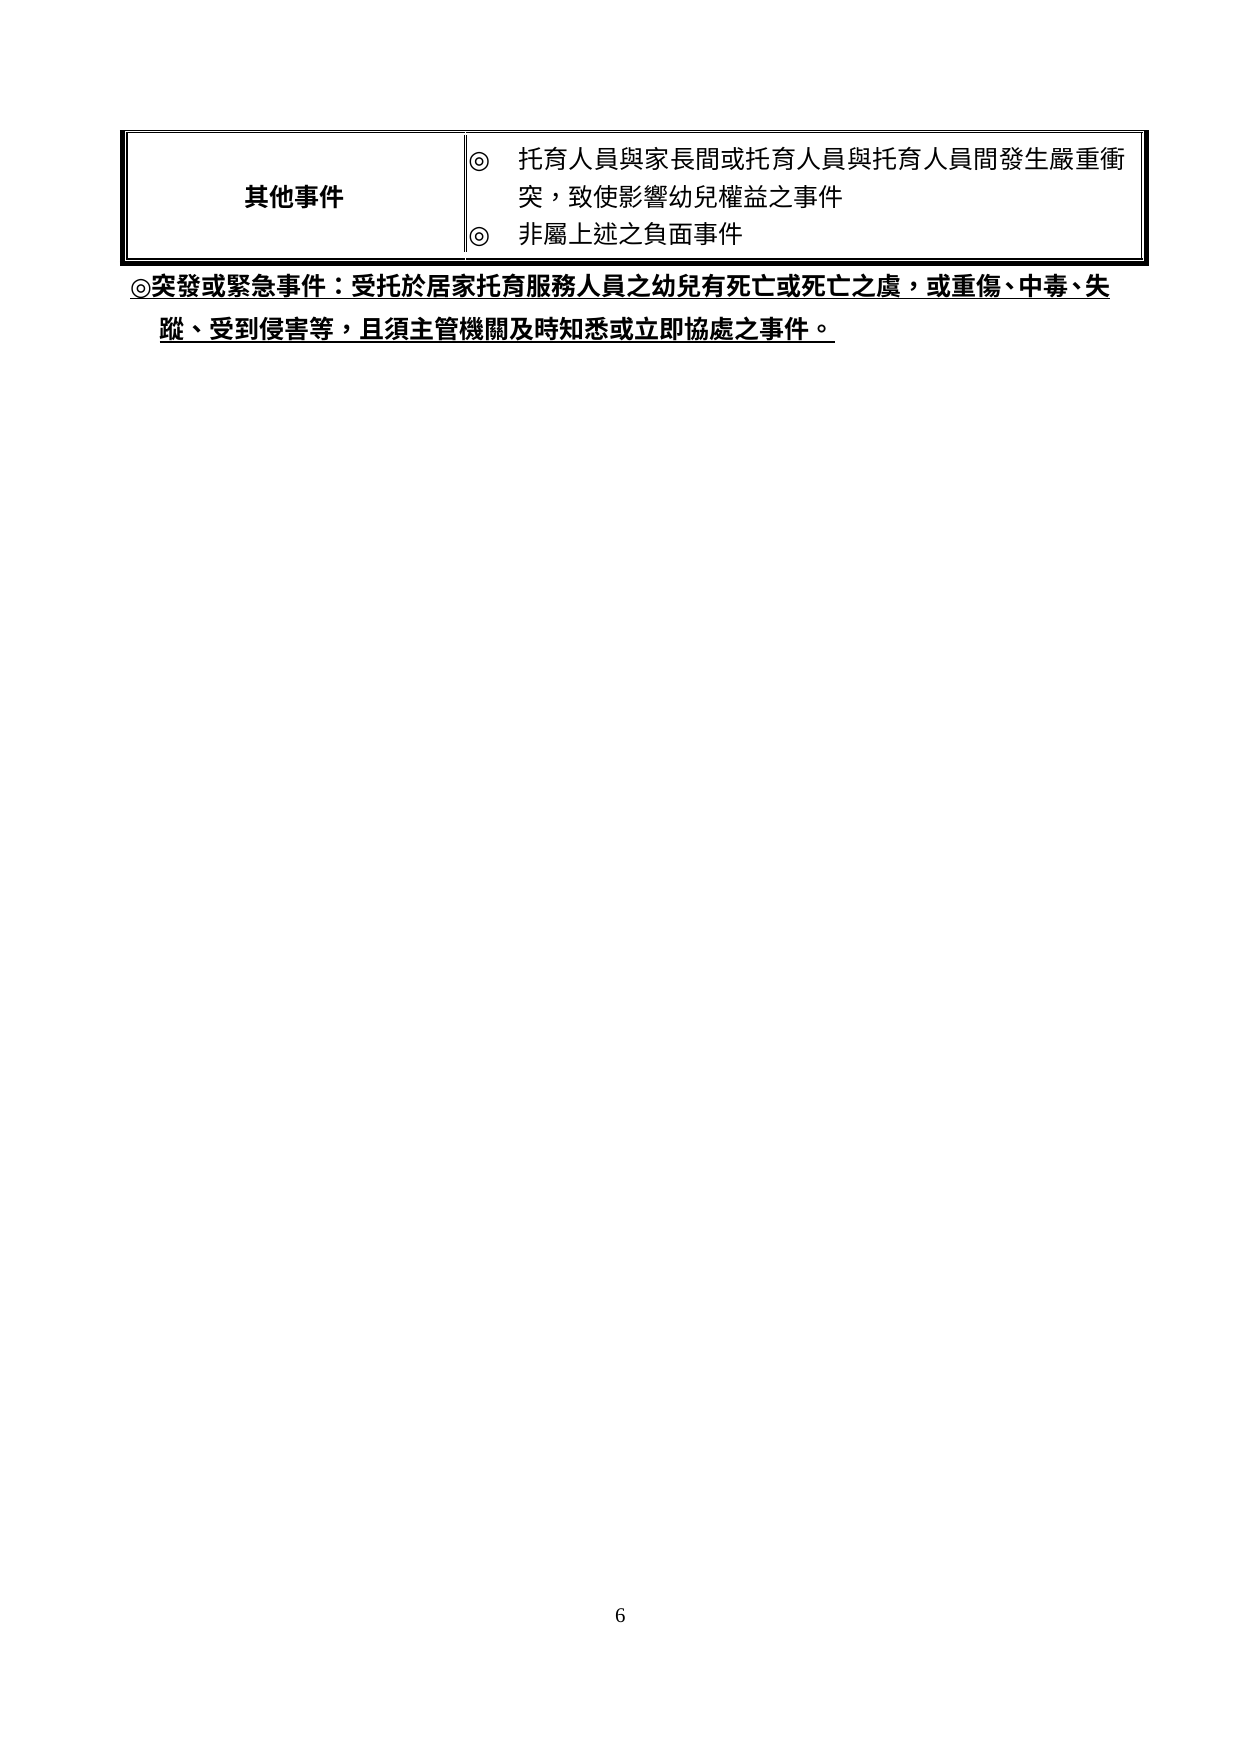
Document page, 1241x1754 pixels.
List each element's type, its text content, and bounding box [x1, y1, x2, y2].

table_cell 托育人員與家長間或托育人員與托育人員間發生嚴重衝突，致使影響幼兒權益之事件 非屬上述之負面事件 [465, 133, 1141, 258]
table_cell 其他事件 [128, 133, 465, 258]
text ◎突發或緊急事件：受托於居家托育服務人員之幼兒有死亡或死亡之虞，或重傷、中毒、失 [130, 266, 1110, 298]
text 蹤、受到侵害等，且須主管機關及時知悉或立即協處之事件。 [130, 299, 1110, 347]
